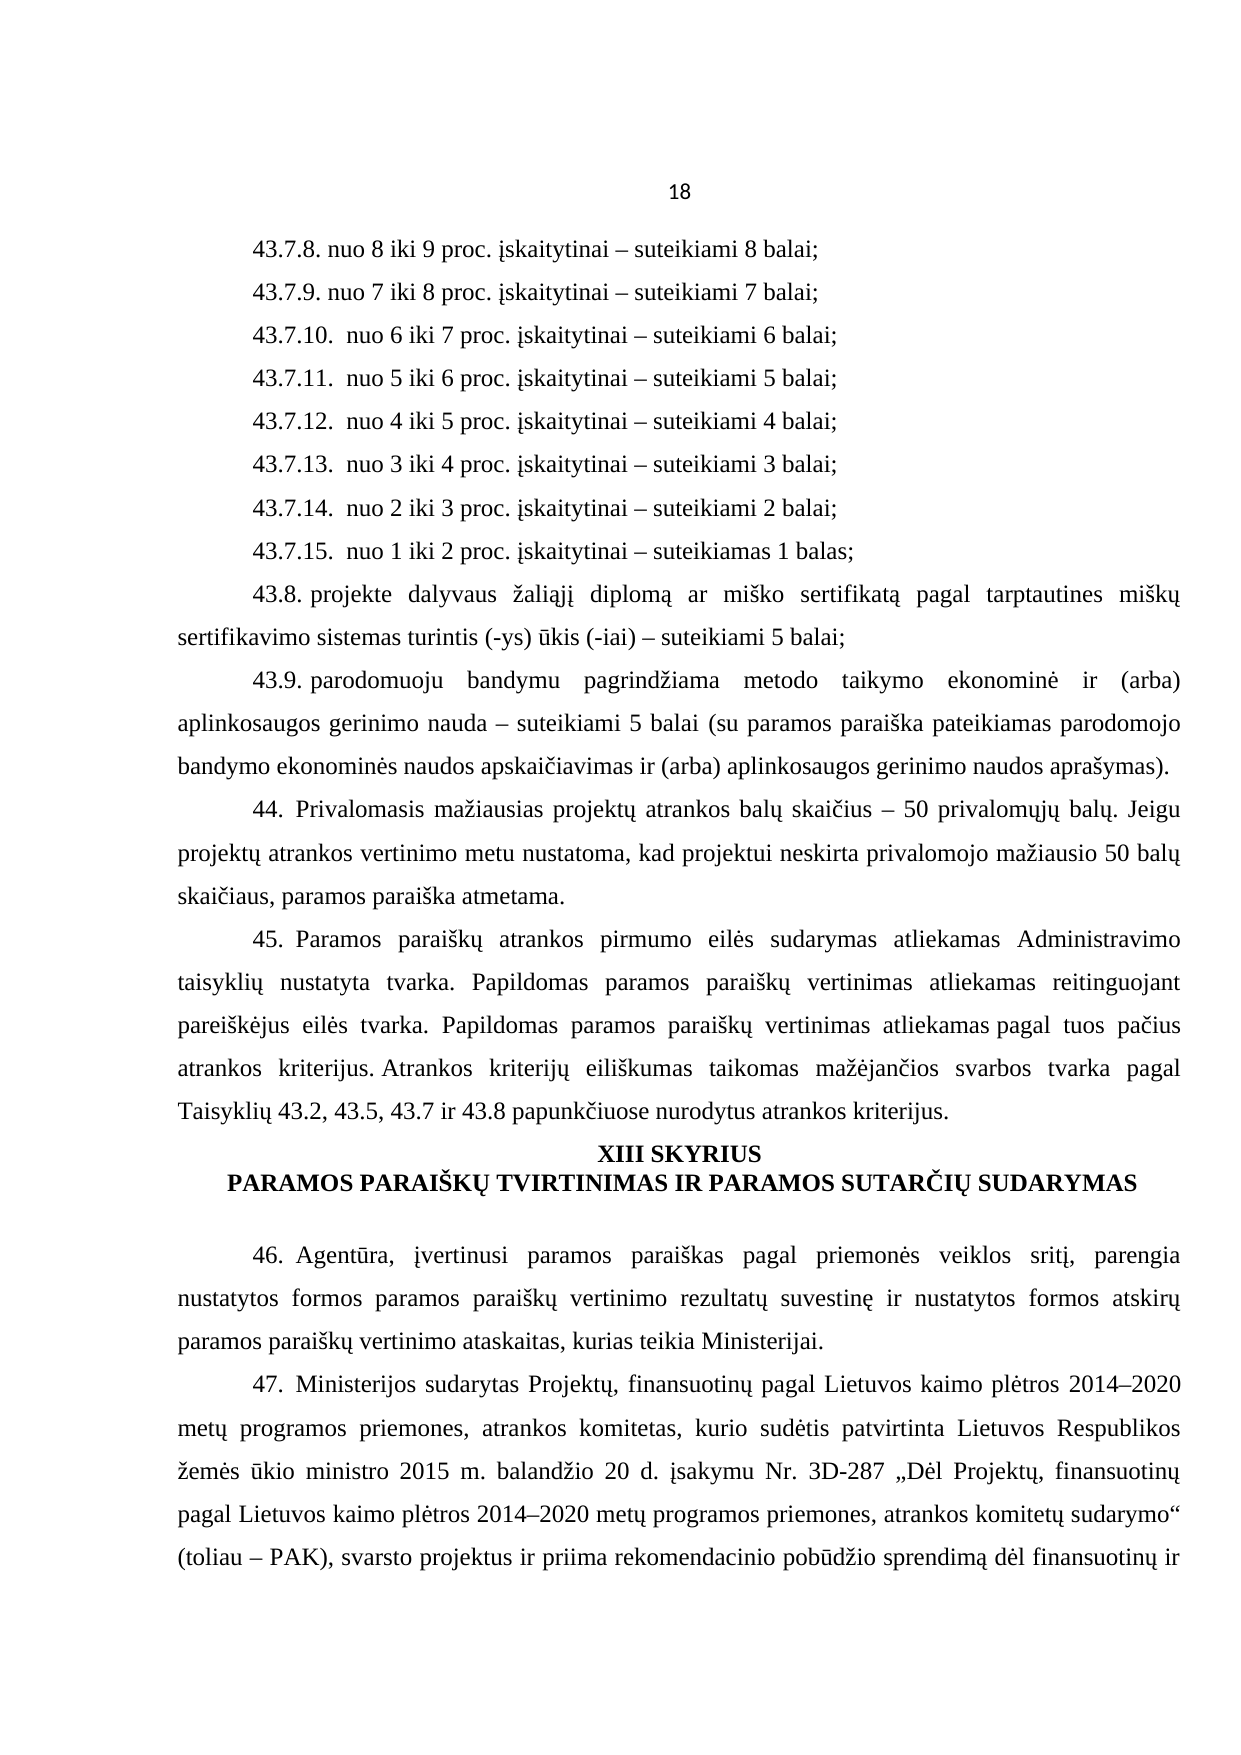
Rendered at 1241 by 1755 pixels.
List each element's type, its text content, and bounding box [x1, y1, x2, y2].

text 43.7.15. nuo 1 iki 2 proc. įskaitytinai – suteikiamas 1 balas; [252, 536, 1181, 564]
text 44. Privalomasis mažiausias projektų atrankos balų skaičius – 50 privalomųjų balų. Jeigu projektų atrankos vertinimo metu nustatoma, kad projektui neskirta privalomojo mažiausio 50 balų skaičiaus, paramos paraiška atmetama. [177, 794, 1181, 909]
text 43.8. projekte dalyvaus žaliąjį diplomą ar miško sertifikatą pagal tarptautines miškų sertifikavimo sistemas turintis (-ys) ūkis (-iai) – suteikiami 5 balai; [177, 579, 1181, 651]
text 43.7.9. nuo 7 iki 8 proc. įskaitytinai – suteikiami 7 balai; [252, 277, 1181, 306]
text 43.7.10. nuo 6 iki 7 proc. įskaitytinai – suteikiami 6 balai; [252, 320, 1181, 349]
text 45. Paramos paraiškų atrankos pirmumo eilės sudarymas atliekamas Administravimo taisyklių nustatyta tvarka. Papildomas paramos paraiškų vertinimas atliekamas reitinguojant pareiškėjus eilės tvarka. Papildomas paramos paraiškų vertinimas atliekamas pagal tuos pačius atrankos kriterijus. Atrankos kriterijų eiliškumas taikomas mažėjančios svarbos tvarka pagal Taisyklių 43.2, 43.5, 43.7 ir 43.8 papunkčiuose nurodytus atrankos kriterijus. [177, 924, 1181, 1125]
text 43.7.11. nuo 5 iki 6 proc. įskaitytinai – suteikiami 5 balai; [252, 363, 1181, 392]
text 47. Ministerijos sudarytas Projektų, finansuotinų pagal Lietuvos kaimo plėtros 2014–2020 metų programos priemones, atrankos komitetas, kurio sudėtis patvirtinta Lietuvos Respublikos žemės ūkio ministro 2015 m. balandžio 20 d. įsakymu Nr. 3D-287 „Dėl Projektų, finansuotinų pagal Lietuvos kaimo plėtros 2014–2020 metų programos priemones, atrankos komitetų sudarymo“ (toliau – PAK), svarsto projektus ir priima rekomendacinio pobūdžio sprendimą dėl finansuotinų ir [177, 1369, 1181, 1571]
text 43.7.13. nuo 3 iki 4 proc. įskaitytinai – suteikiami 3 balai; [252, 449, 1181, 478]
text XIII SKYRIUS [177, 1139, 1181, 1168]
text 43.7.12. nuo 4 iki 5 proc. įskaitytinai – suteikiami 4 balai; [252, 406, 1181, 435]
text PARAMOS PARAIŠKŲ TVIRTINIMAS IR PARAMOS SUTARČIŲ SUDARYMAS [177, 1168, 1181, 1197]
text 46. Agentūra, įvertinusi paramos paraiškas pagal priemonės veiklos sritį, parengia nustatytos formos paramos paraiškų vertinimo rezultatų suvestinę ir nustatytos formos atskirų paramos paraiškų vertinimo ataskaitas, kurias teikia Ministerijai. [177, 1240, 1181, 1355]
text 43.7.8. nuo 8 iki 9 proc. įskaitytinai – suteikiami 8 balai; [252, 234, 1181, 263]
text 43.7.14. nuo 2 iki 3 proc. įskaitytinai – suteikiami 2 balai; [252, 493, 1181, 521]
text 43.9. parodomuoju bandymu pagrindžiama metodo taikymo ekonominė ir (arba) aplinkosaugos gerinimo nauda – suteikiami 5 balai (su paramos paraiška pateikiamas parodomojo bandymo ekonominės naudos apskaičiavimas ir (arba) aplinkosaugos gerinimo naudos aprašymas). [177, 665, 1181, 780]
